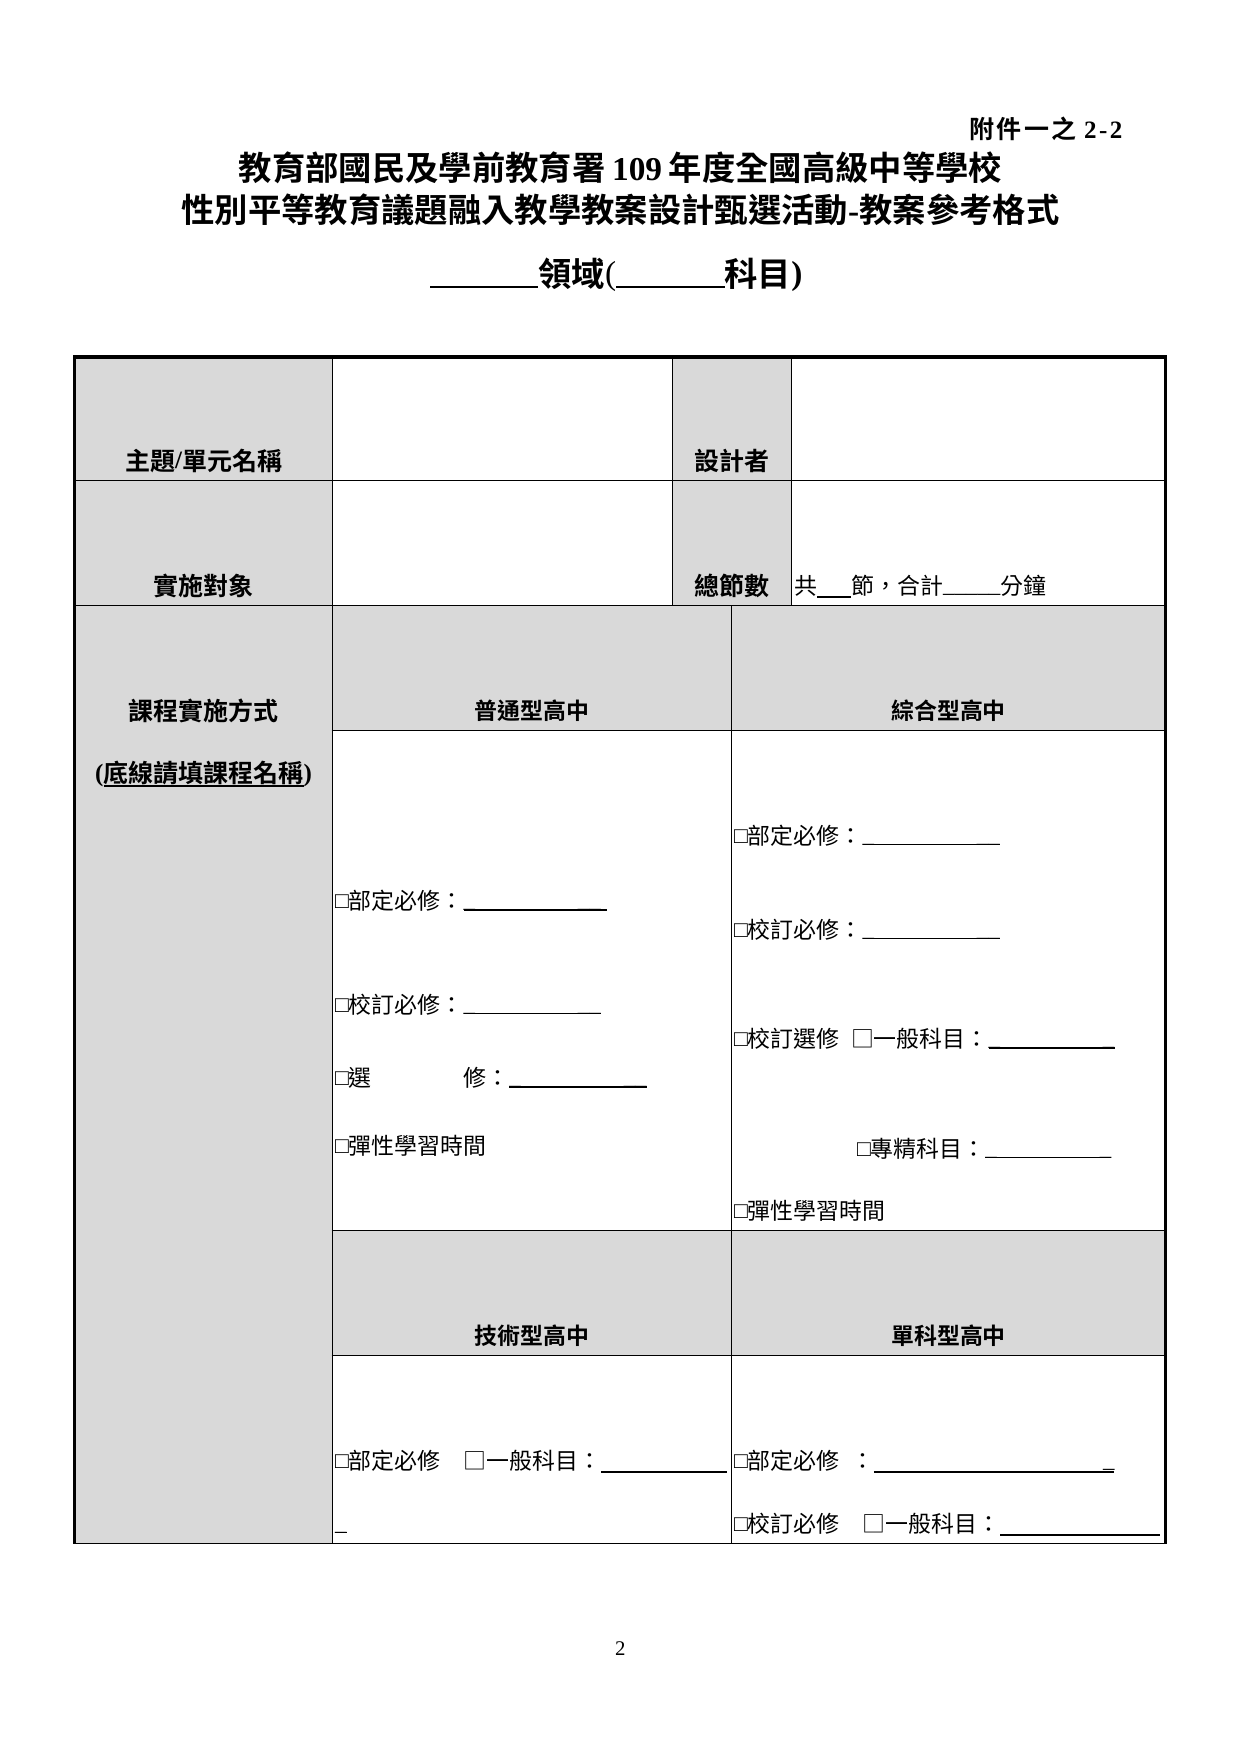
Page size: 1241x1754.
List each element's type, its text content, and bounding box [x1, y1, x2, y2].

table_cell 單科型高中 [732, 1231, 1164, 1355]
table_cell 技術型高中 [333, 1231, 731, 1355]
table_cell □部定必修：_ __ □校訂必修：_ __ □選 修：_ __ □彈性學習時間 [333, 731, 731, 1230]
table_cell □部定必修：_ __ □校訂必修：_ __ □校訂選修 □一般科目：_ _ □專精科目：_ _ □彈性學習時間 [732, 731, 1164, 1230]
table_cell 實施對象 [76, 481, 332, 605]
text 性別平等教育議題融入教學教案設計甄選活動-教案參考格式 [118, 189, 1122, 230]
table_header 主題/單元名稱 [76, 359, 332, 480]
table_header [792, 359, 1164, 480]
table_cell □部定必修 ： _ □校訂必修 □一般科目： [732, 1356, 1164, 1543]
table_cell 總節數 [673, 481, 791, 605]
table_cell 普通型高中 [333, 606, 731, 730]
text 教育部國民及學前教育署109年度全國高級中等學校 [118, 147, 1122, 189]
table_cell [333, 481, 672, 605]
table_cell 綜合型高中 [732, 606, 1164, 730]
table_cell 課程實施方式 (底線請填課程名稱) [76, 606, 332, 1543]
text 領域( 科目) [118, 230, 1122, 293]
text 附件一之2-2 [118, 105, 1122, 147]
table_cell □部定必修 □一般科目： _ [333, 1356, 731, 1543]
table_cell 共 節，合計_____分鐘 [792, 481, 1164, 605]
table_header [333, 359, 672, 480]
table_header 設計者 [673, 359, 791, 480]
